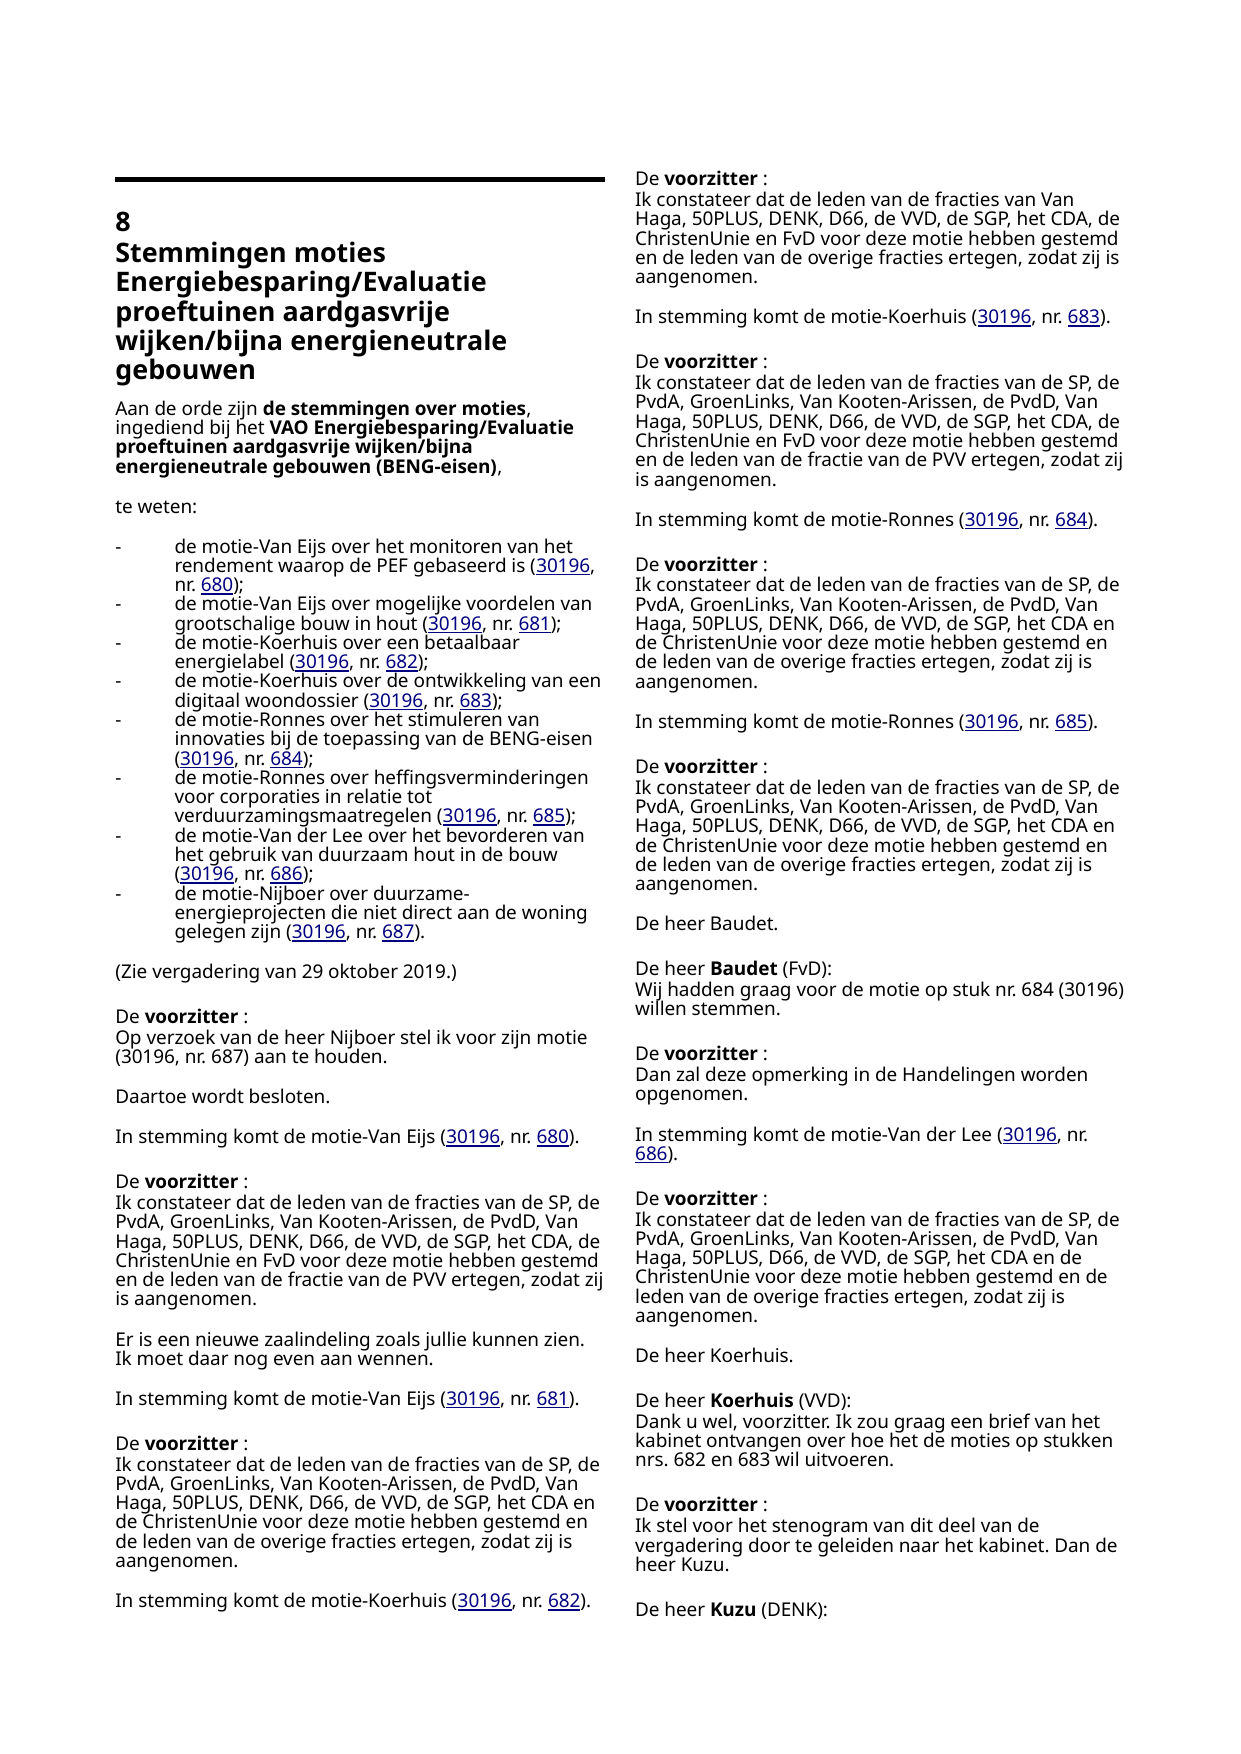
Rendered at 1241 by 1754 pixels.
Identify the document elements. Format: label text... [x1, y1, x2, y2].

text De voorzitter : [635, 165, 1125, 191]
text De voorzitter : [635, 551, 1125, 576]
text In stemming komt de motie-Koerhuis (30196, nr. 683). [635, 308, 1125, 328]
text Op verzoek van de heer Nijboer stel ik voor zijn motie (30196, nr. 687) aan te houden. [115, 1029, 605, 1067]
text De voorzitter : [635, 1185, 1125, 1211]
text Stemmingen moties Energiebesparing/Evaluatie proeftuinen aardgasvrije wijken/bijna energieneutrale gebouwen [115, 239, 605, 400]
text Ik constateer dat de leden van de fracties van Van Haga, 50PLUS, DENK, D66, de VVD, de SGP, het CDA, de ChristenUnie en FvD voor deze motie hebben gestemd en de leden van de overige fracties ertegen, zodat zij is aangenomen. [635, 191, 1125, 287]
text Ik constateer dat de leden van de fracties van de SP, de PvdA, GroenLinks, Van Kooten-Arissen, de PvdD, Van Haga, 50PLUS, DENK, D66, de VVD, de SGP, het CDA en de ChristenUnie voor deze motie hebben gestemd en de leden van de overige fracties ertegen, zodat zij is aangenomen. [635, 779, 1125, 894]
text Dank u wel, voorzitter. Ik zou graag een brief van het kabinet ontvangen over hoe het de moties op stukken nrs. 682 en 683 wil uitvoeren. [635, 1413, 1125, 1471]
text De heer Baudet. [635, 915, 1125, 934]
text te weten: [115, 498, 605, 517]
text Ik constateer dat de leden van de fracties van de SP, de PvdA, GroenLinks, Van Kooten-Arissen, de PvdD, Van Haga, 50PLUS, D66, de VVD, de SGP, het CDA en de ChristenUnie voor deze motie hebben gestemd en de leden van de overige fracties ertegen, zodat zij is aangenomen. [635, 1211, 1125, 1326]
list de motie-Van der Lee over het bevorderen van het gebruik van duurzaam hout in de bouw (30196, nr. 686); [115, 827, 605, 884]
text Ik stel voor het stenogram van dit deel van de vergadering door te geleiden naar het kabinet. Dan de heer Kuzu. [635, 1517, 1125, 1575]
text De heer Baudet (FvD): [635, 955, 1125, 981]
text De heer Koerhuis (VVD): [635, 1387, 1125, 1413]
text De voorzitter : [115, 1003, 605, 1029]
text De voorzitter : [635, 1040, 1125, 1066]
list de motie-Koerhuis over een betaalbaar energielabel (30196, nr. 682); [115, 634, 605, 672]
list de motie-Koerhuis over de ontwikkeling van een digitaal woondossier (30196, nr. 683); [115, 672, 605, 711]
text De voorzitter : [635, 753, 1125, 779]
text In stemming komt de motie-Ronnes (30196, nr. 685). [635, 713, 1125, 732]
list de motie-Ronnes over heffingsverminderingen voor corporaties in relatie tot verduurzamingsmaatregelen (30196, nr. 685); [115, 769, 605, 827]
text In stemming komt de motie-Koerhuis (30196, nr. 682). [115, 1592, 605, 1611]
list de motie-Nijboer over duurzame-energieprojecten die niet direct aan de woning gelegen zijn (30196, nr. 687). [115, 884, 605, 942]
text Daartoe wordt besloten. [115, 1088, 605, 1107]
text (Zie vergadering van 29 oktober 2019.) [115, 963, 605, 982]
text Ik constateer dat de leden van de fracties van de SP, de PvdA, GroenLinks, Van Kooten-Arissen, de PvdD, Van Haga, 50PLUS, DENK, D66, de VVD, de SGP, het CDA en de ChristenUnie voor deze motie hebben gestemd en de leden van de overige fracties ertegen, zodat zij is aangenomen. [115, 1456, 605, 1571]
text De voorzitter : [635, 1492, 1125, 1517]
text De voorzitter : [635, 348, 1125, 374]
text Aan de orde zijn de stemmingen over moties, ingediend bij het VAO Energiebesparing/Evaluatie proeftuinen aardgasvrije wijken/bijna energieneutrale gebouwen (BENG-eisen), [115, 400, 605, 477]
list de motie-Van Eijs over het monitoren van het rendement waarop de PEF gebaseerd is (30196, nr. 680); [115, 538, 605, 595]
text In stemming komt de motie-Van Eijs (30196, nr. 681). [115, 1390, 605, 1409]
text In stemming komt de motie-Van Eijs (30196, nr. 680). [115, 1128, 605, 1147]
list de motie-Ronnes over het stimuleren van innovaties bij de toepassing van de BENG-eisen (30196, nr. 684); [115, 711, 605, 769]
text Dan zal deze opmerking in de Handelingen worden opgenomen. [635, 1066, 1125, 1105]
text De heer Kuzu (DENK): [635, 1596, 1125, 1622]
text In stemming komt de motie-Ronnes (30196, nr. 684). [635, 511, 1125, 530]
text Ik constateer dat de leden van de fracties van de SP, de PvdA, GroenLinks, Van Kooten-Arissen, de PvdD, Van Haga, 50PLUS, DENK, D66, de VVD, de SGP, het CDA en de ChristenUnie voor deze motie hebben gestemd en de leden van de overige fracties ertegen, zodat zij is aangenomen. [635, 576, 1125, 692]
text Ik constateer dat de leden van de fracties van de SP, de PvdA, GroenLinks, Van Kooten-Arissen, de PvdD, Van Haga, 50PLUS, DENK, D66, de VVD, de SGP, het CDA, de ChristenUnie en FvD voor deze motie hebben gestemd en de leden van de fractie van de PVV ertegen, zodat zij is aangenomen. [115, 1194, 605, 1310]
text Er is een nieuwe zaalindeling zoals jullie kunnen zien. Ik moet daar nog even aan wennen. [115, 1331, 605, 1369]
text Ik constateer dat de leden van de fracties van de SP, de PvdA, GroenLinks, Van Kooten-Arissen, de PvdD, Van Haga, 50PLUS, DENK, D66, de VVD, de SGP, het CDA, de ChristenUnie en FvD voor deze motie hebben gestemd en de leden van de fractie van de PVV ertegen, zodat zij is aangenomen. [635, 374, 1125, 490]
text De voorzitter : [115, 1430, 605, 1456]
list de motie-Van Eijs over mogelijke voordelen van grootschalige bouw in hout (30196, nr. 681); [115, 595, 605, 634]
text De heer Koerhuis. [635, 1347, 1125, 1366]
text 8 [115, 203, 605, 239]
text Wij hadden graag voor de motie op stuk nr. 684 (30196) willen stemmen. [635, 981, 1125, 1019]
text In stemming komt de motie-Van der Lee (30196, nr. 686). [635, 1126, 1125, 1164]
text De voorzitter : [115, 1168, 605, 1194]
